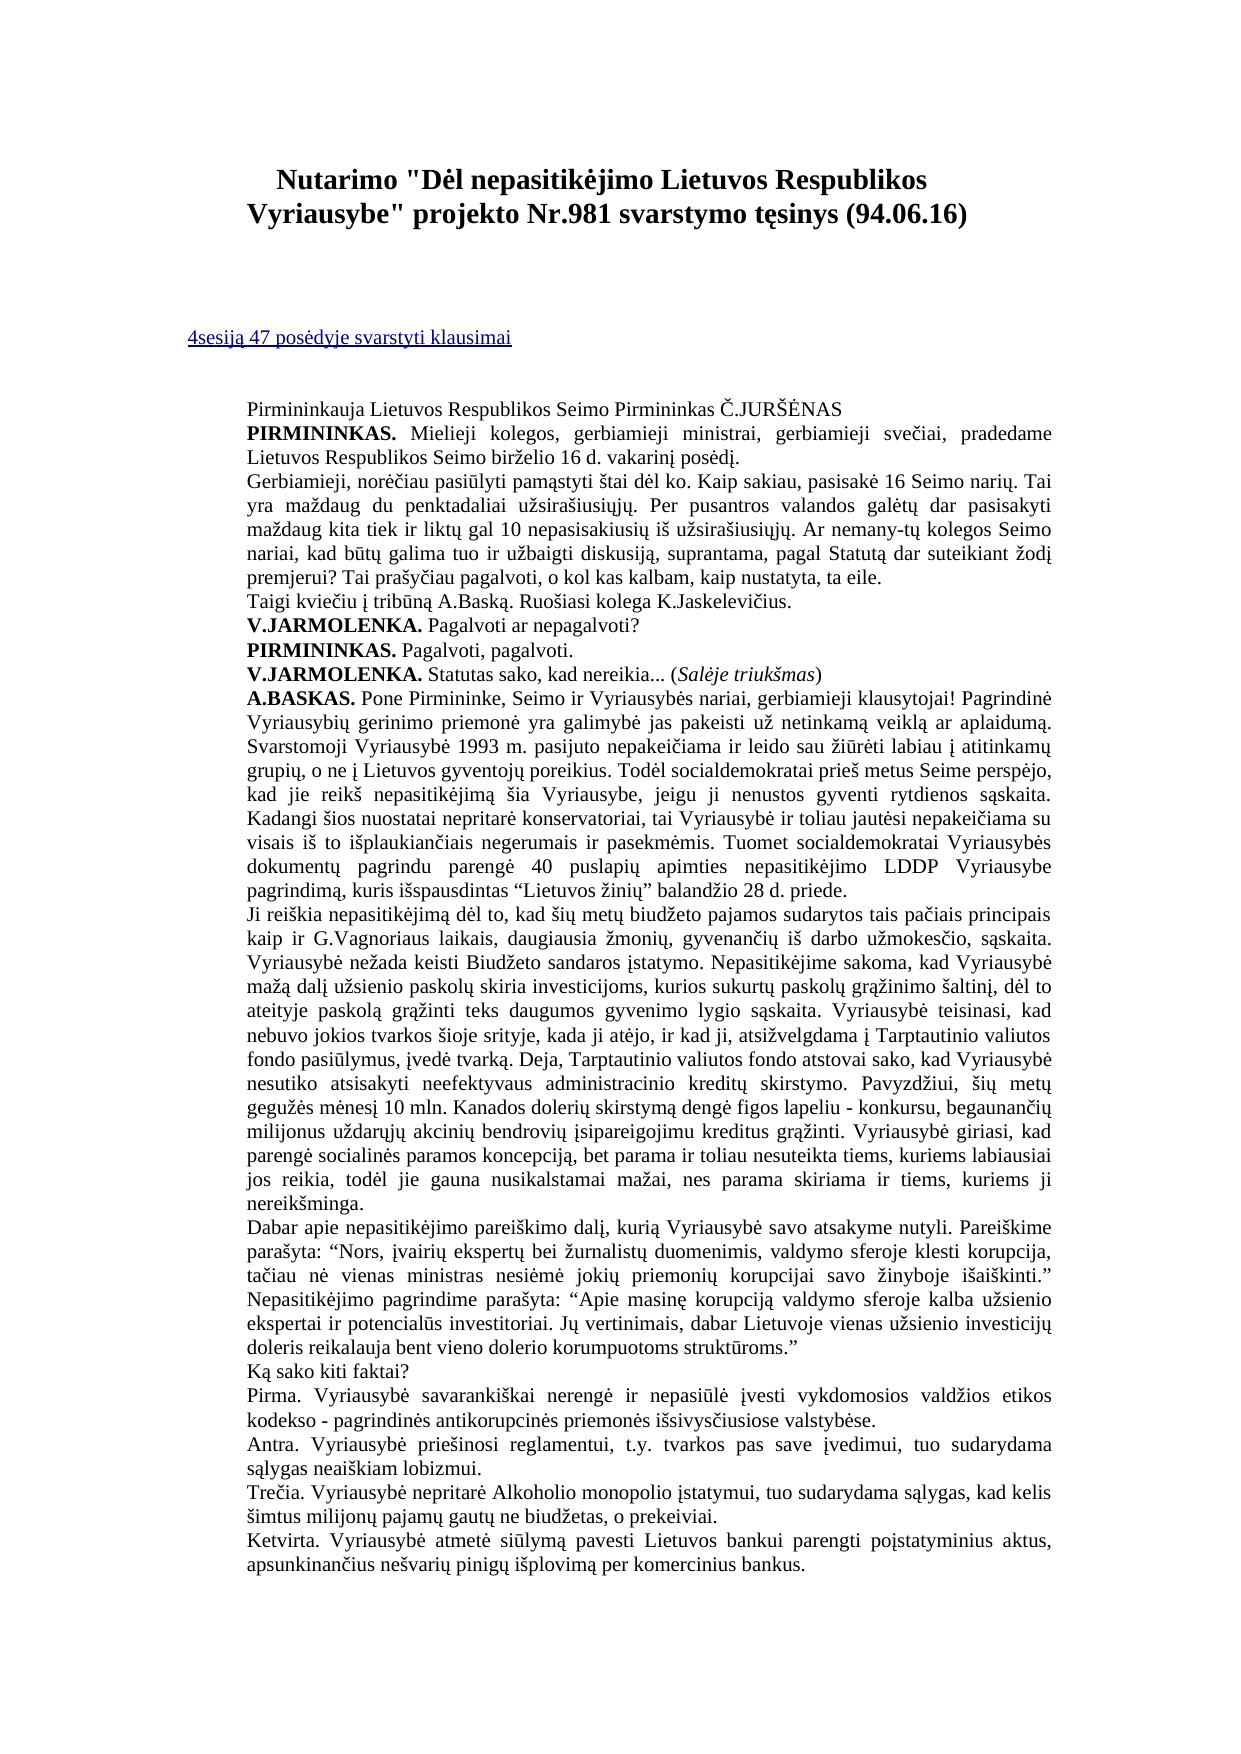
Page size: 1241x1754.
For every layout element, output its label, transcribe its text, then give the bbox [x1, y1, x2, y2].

text Trečia. Vyriausybė nepritarė Alkoholio monopolio įstatymui, tuo sudarydama sąlygas, kad kelis šimtus milijonų pajamų gautų ne biudžetas, o prekeiviai. [247, 1480, 1053, 1528]
text 4sesiją 47 posėdyje svarstyti klausimai [187, 325, 1053, 349]
text A.BASKAS. Pone Pirmininke, Seimo ir Vyriausybės nariai, gerbiamieji klausytojai! Pagrindinė Vyriausybių gerinimo priemonė yra galimybė jas pakeisti už netinkamą veiklą ar aplaidumą. Svarstomoji Vyriausybė 1993 m. pasijuto nepakeičiama ir leido sau žiūrėti labiau į atitinkamų grupių, o ne į Lietuvos gyventojų poreikius. Todėl socialdemokratai prieš metus Seime perspėjo, kad jie reikš nepasitikėjimą šia Vyriausybe, jeigu ji nenustos gyventi rytdienos sąskaita. Kadangi šios nuostatai nepritarė konservatoriai, tai Vyriausybė ir toliau jautėsi nepakeičiama su visais iš to išplaukiančiais negerumais ir pasekmėmis. Tuomet socialdemokratai Vyriausybės dokumentų pagrindu parengė 40 puslapių apimties nepasitikėjimo LDDP Vyriausybe pagrindimą, kuris išspausdintas “Lietuvos žinių” balandžio 28 d. priede. [247, 686, 1053, 902]
text Taigi kviečiu į tribūną A.Baską. Ruošiasi kolega K.Jaskelevičius. [247, 589, 1053, 613]
text Pirmininkauja Lietuvos Respublikos Seimo Pirmininkas Č.JURŠĖNAS [247, 397, 1053, 421]
text Nutarimo "Dėl nepasitikėjimo Lietuvos Respublikos Vyriausybe" projekto Nr.981 svarstymo tęsinys (94.06.16) [247, 162, 1053, 229]
text Ketvirta. Vyriausybė atmetė siūlymą pavesti Lietuvos bankui parengti poįstatyminius aktus, apsunkinančius nešvarių pinigų išplovimą per komercinius bankus. [247, 1528, 1053, 1576]
text Dabar apie nepasitikėjimo pareiškimo dalį, kurią Vyriausybė savo atsakyme nutyli. Pareiškime parašyta: “Nors, įvairių ekspertų bei žurnalistų duomenimis, valdymo sferoje klesti korupcija, tačiau nė vienas ministras nesiėmė jokių priemonių korupcijai savo žinyboje išaiškinti.” Nepasitikėjimo pagrindime parašyta: “Apie masinę korupciją valdymo sferoje kalba užsienio ekspertai ir potencialūs investitoriai. Jų vertinimais, dabar Lietuvoje vienas užsienio investicijų doleris reikalauja bent vieno dolerio korumpuotoms struktūroms.” [247, 1215, 1053, 1359]
text Antra. Vyriausybė priešinosi reglamentui, t.y. tvarkos pas save įvedimui, tuo sudarydama sąlygas neaiškiam lobizmui. [247, 1432, 1053, 1480]
text Ji reiškia nepasitikėjimą dėl to, kad šių metų biudžeto pajamos sudarytos tais pačiais principais kaip ir G.Vagnoriaus laikais, daugiausia žmonių, gyvenančių iš darbo užmokesčio, sąskaita. Vyriausybė nežada keisti Biudžeto sandaros įstatymo. Nepasitikėjime sakoma, kad Vyriausybė mažą dalį užsienio paskolų skiria investicijoms, kurios sukurtų paskolų grąžinimo šaltinį, dėl to ateityje paskolą grąžinti teks daugumos gyvenimo lygio sąskaita. Vyriausybė teisinasi, kad nebuvo jokios tvarkos šioje srityje, kada ji atėjo, ir kad ji, atsižvelgdama į Tarptautinio valiutos fondo pasiūlymus, įvedė tvarką. Deja, Tarptautinio valiutos fondo atstovai sako, kad Vyriausybė nesutiko atsisakyti neefektyvaus administracinio kreditų skirstymo. Pavyzdžiui, šių metų gegužės mėnesį 10 mln. Kanados dolerių skirstymą dengė figos lapeliu - konkursu, begaunančių milijonus uždarųjų akcinių bendrovių įsipareigojimu kreditus grąžinti. Vyriausybė giriasi, kad parengė socialinės paramos koncepciją, bet parama ir toliau nesuteikta tiems, kuriems labiausiai jos reikia, todėl jie gauna nusikalstamai mažai, nes parama skiriama ir tiems, kuriems ji nereikšminga. [247, 902, 1053, 1215]
text PIRMININKAS. Mielieji kolegos, gerbiamieji ministrai, gerbiamieji svečiai, pradedame Lietuvos Respublikos Seimo birželio 16 d. vakarinį posėdį. [247, 421, 1053, 469]
text Ką sako kiti faktai? [247, 1359, 1053, 1383]
text V.JARMOLENKA. Pagalvoti ar nepagalvoti? [247, 613, 1053, 637]
text PIRMININKAS. Pagalvoti, pagalvoti. [247, 637, 1053, 662]
text Gerbiamieji, norėčiau pasiūlyti pamąstyti štai dėl ko. Kaip sakiau, pasisakė 16 Seimo narių. Tai yra maždaug du penktadaliai užsirašiusiųjų. Per pusantros valandos galėtų dar pasisakyti maždaug kita tiek ir liktų gal 10 nepasisakiusių iš užsirašiusiųjų. Ar nemany-tų kolegos Seimo nariai, kad būtų galima tuo ir užbaigti diskusiją, suprantama, pagal Statutą dar suteikiant žodį premjerui? Tai prašyčiau pagalvoti, o kol kas kalbam, kaip nustatyta, ta eile. [247, 469, 1053, 589]
text Pirma. Vyriausybė savarankiškai nerengė ir nepasiūlė įvesti vykdomosios valdžios etikos kodekso - pagrindinės antikorupcinės priemonės išsivysčiusiose valstybėse. [247, 1383, 1053, 1432]
text V.JARMOLENKA. Statutas sako, kad nereikia... (Salėje triukšmas) [247, 662, 1053, 686]
